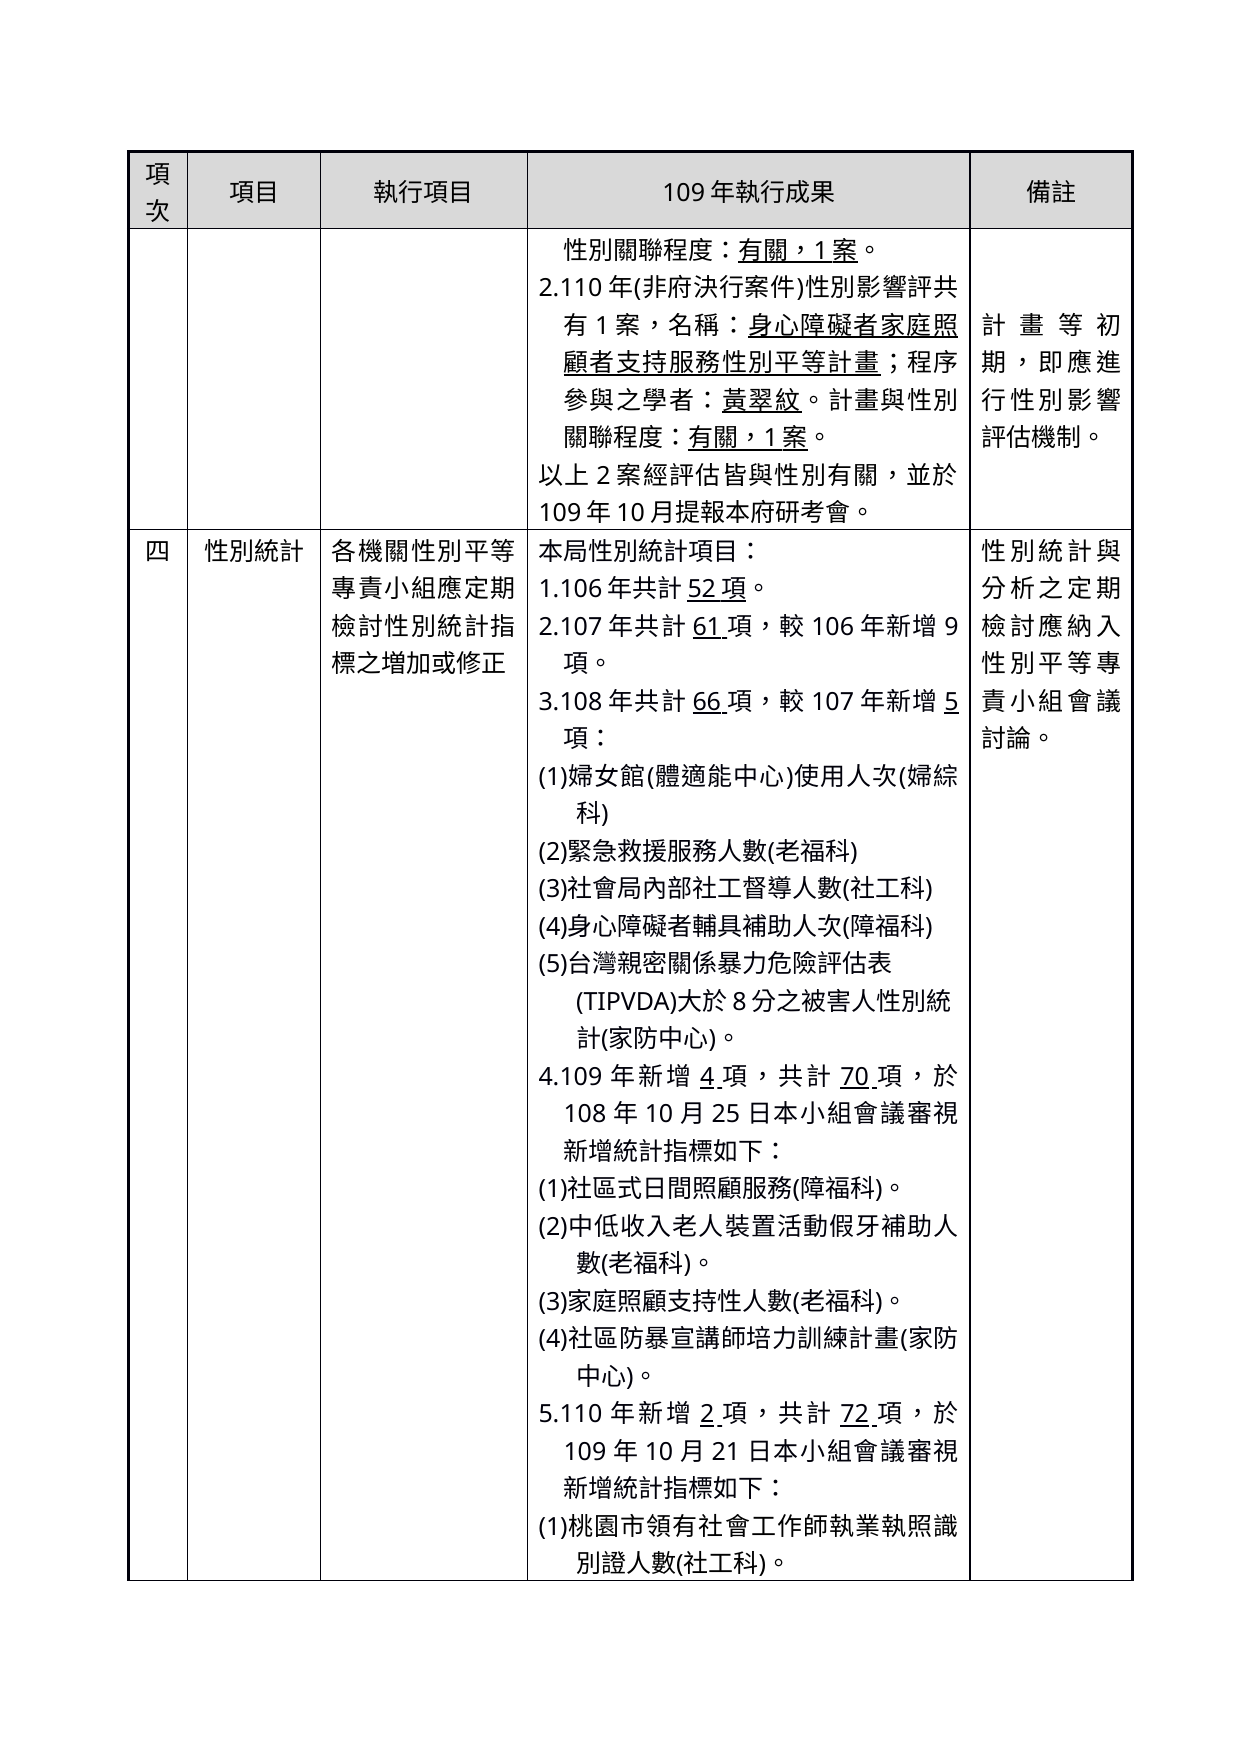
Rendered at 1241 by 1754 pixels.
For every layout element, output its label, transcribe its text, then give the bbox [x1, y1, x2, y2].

table_cell 四 [130, 530, 187, 1580]
table_cell [321, 229, 527, 529]
table_header 109年執行成果 [528, 153, 969, 228]
table_header 項目 [188, 153, 320, 228]
table_header 項次 [130, 153, 187, 228]
table_header 執行項目 [321, 153, 527, 228]
table_cell 本局性別統計項目： 1.106年共計52項。 2.107年共計61項，較106年新增9項。 3.108年共計66項，較107年新增5項： (1)婦女館(體適能中心)使用人次(婦綜科) (2)緊急救援服務人數(老福科) (3)社會局內部社工督導人數(社工科) (4)身心障礙者輔具補助人次(障福科) (5)台灣親密關係暴力危險評估表(TIPVDA)大於8分之被害人性別統計(家防中心)。 4.109年新增4項，共計70項，於108年10月25日本小組會議審視新增統計指標如下： (1)社區式日間照顧服務(障福科)。 (2)中低收入老人裝置活動假牙補助人數(老福科)。 (3)家庭照顧支持性人數(老福科)。 (4)社區防暴宣講師培力訓練計畫(家防中心)。 5.110年新增2項，共計72項，於109年10月21日本小組會議審視新增統計指標如下： (1)桃園市領有社會工作師執業執照識別證人數(社工科)。 [528, 530, 969, 1580]
table_header 備註 [971, 153, 1131, 228]
table_cell [130, 229, 187, 529]
table_cell 性別統計與分析之定期檢討應納入性別平等專責小組會議討論。 [971, 530, 1131, 1580]
table_cell [188, 229, 320, 529]
table_cell 各機關性別平等專責小組應定期檢討性別統計指標之増加或修正 [321, 530, 527, 1580]
table_cell 性別關聯程度：有關，1案。 2.110年(非府決行案件)性別影響評共有1案，名稱：身心障礙者家庭照顧者支持服務性別平等計畫；程序參與之學者：黃翠紋。計畫與性別關聯程度：有關，1案。 以上2案經評估皆與性別有關，並於109年10月提報本府研考會。 [528, 229, 969, 529]
table_cell 性別統計 [188, 530, 320, 1580]
table_cell 計畫等初期，即應進行性別影響評估機制。 [971, 229, 1131, 529]
